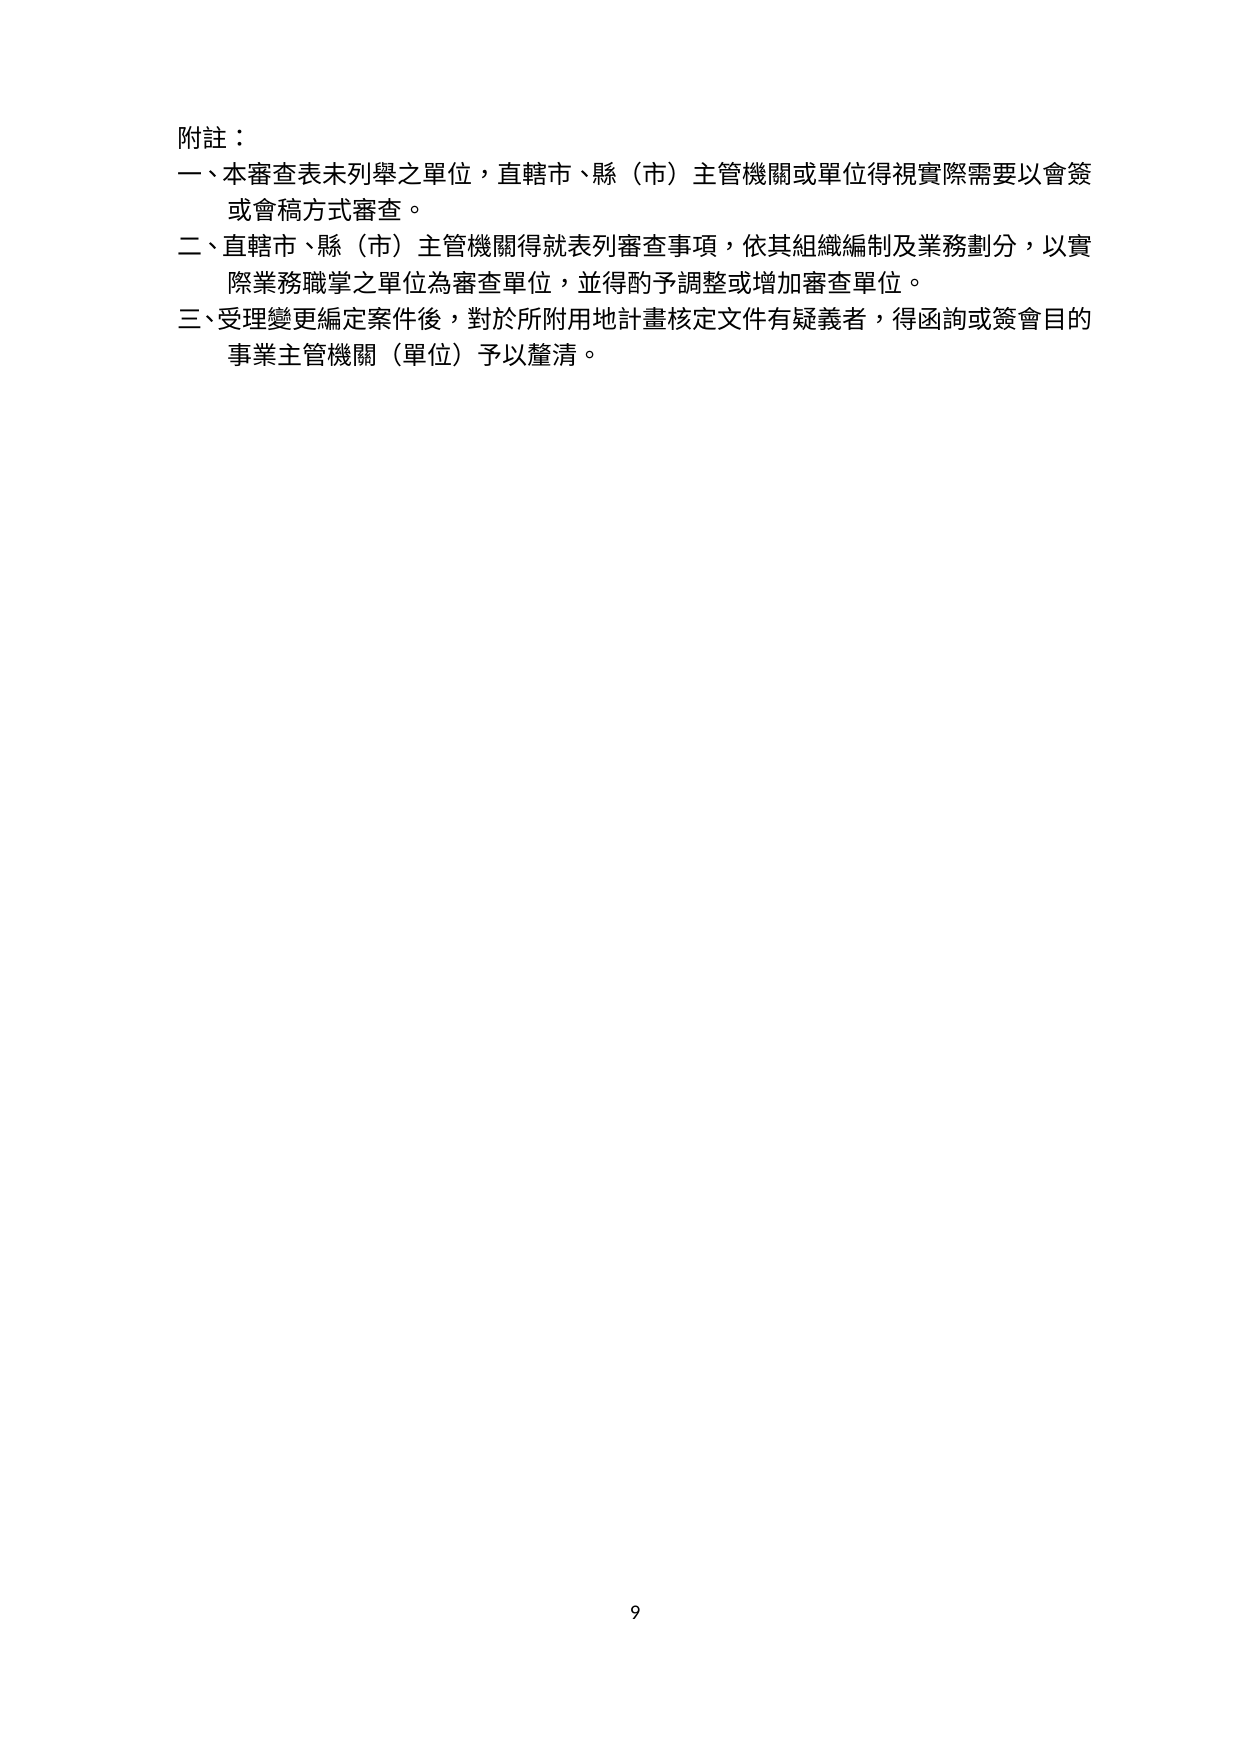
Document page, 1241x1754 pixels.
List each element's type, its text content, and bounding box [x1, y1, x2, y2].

text 二、直轄市、縣（市）主管機關得就表列審查事項，依其組織編制及業務劃分，以實際業務職掌之單位為審查單位，並得酌予調整或增加審查單位。 [177, 227, 1092, 299]
text 附註： [177, 118, 1092, 154]
text 一、本審查表未列舉之單位，直轄市、縣（市）主管機關或單位得視實際需要以會簽或會稿方式審查。 [177, 154, 1092, 227]
text 三、受理變更編定案件後，對於所附用地計畫核定文件有疑義者，得函詢或簽會目的事業主管機關（單位）予以釐清。 [177, 299, 1092, 372]
